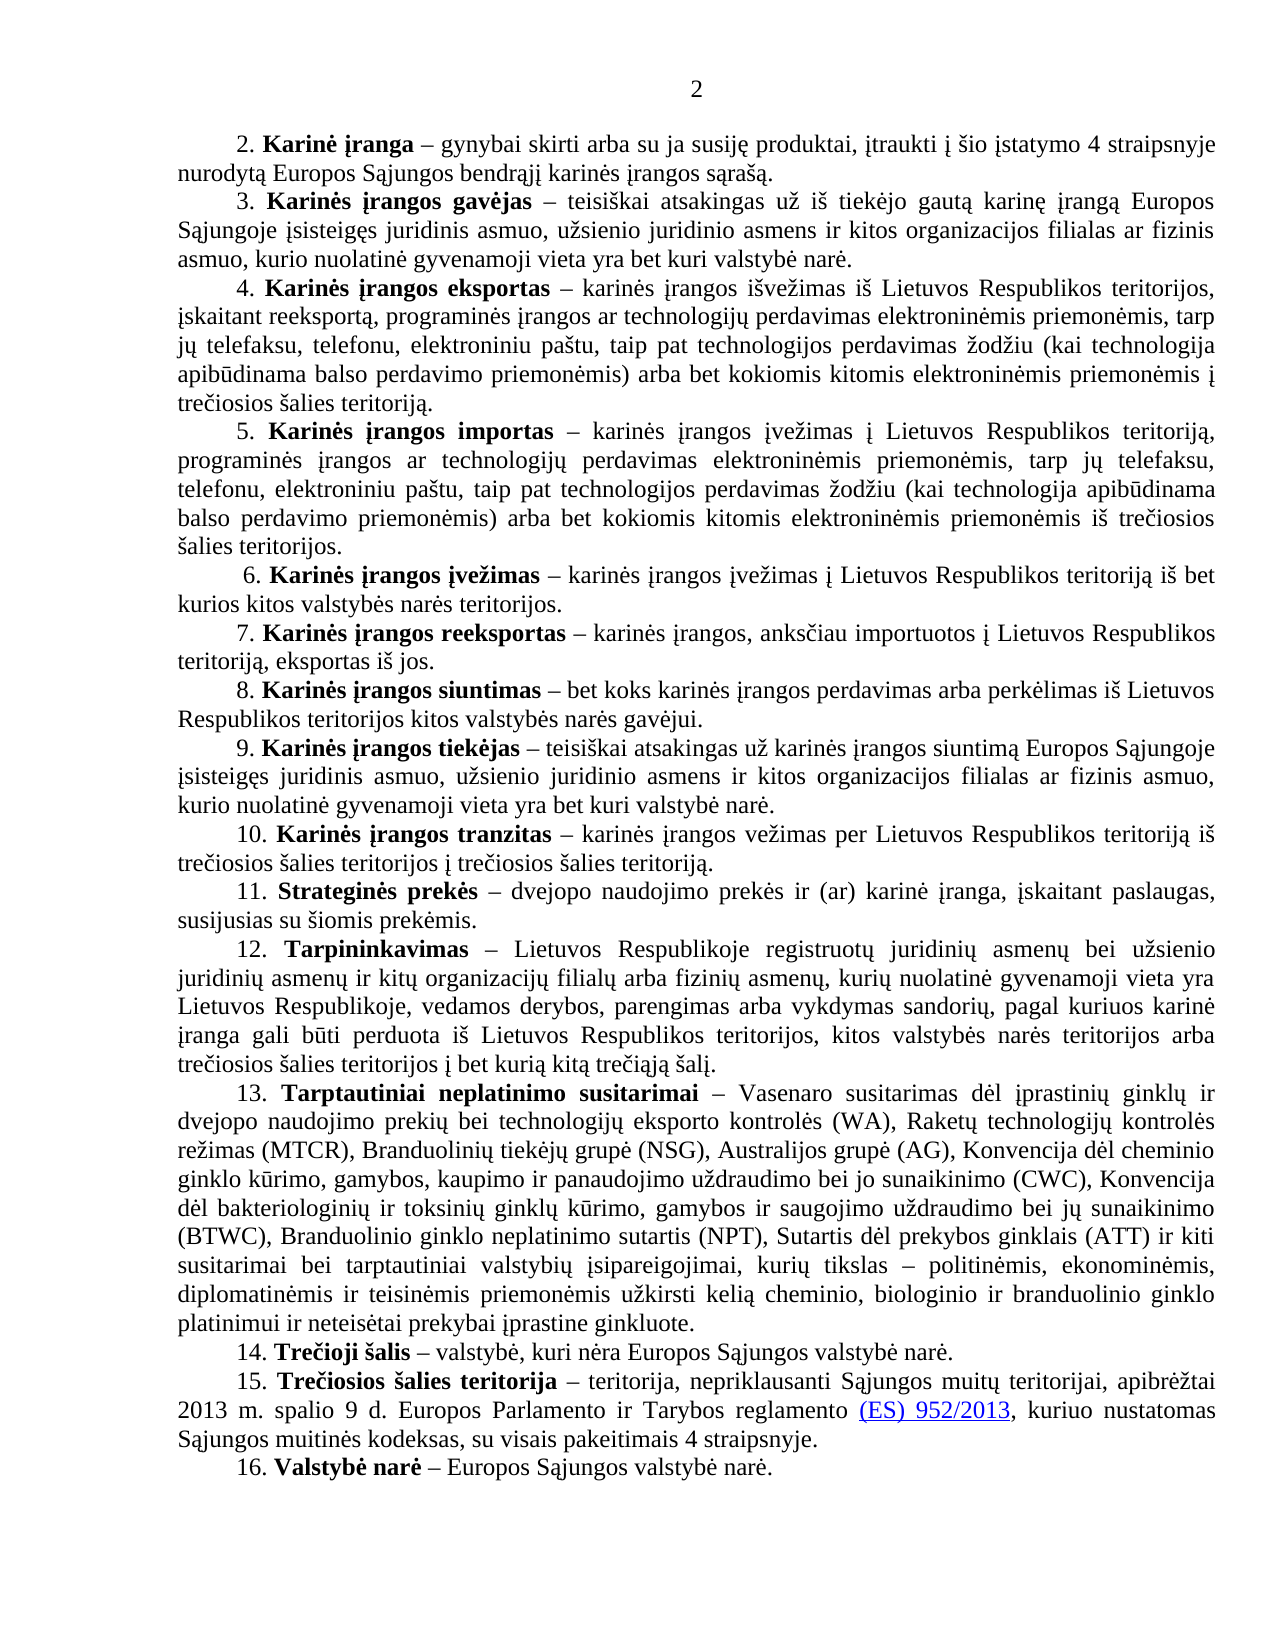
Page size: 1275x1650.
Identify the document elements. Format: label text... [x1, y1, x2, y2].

text 12. Tarpininkavimas – Lietuvos Respublikoje registruotų juridinių asmenų bei užsienio juridinių asmenų ir kitų organizacijų filialų arba fizinių asmenų, kurių nuolatinė gyvenamoji vieta yra Lietuvos Respublikoje, vedamos derybos, parengimas arba vykdymas sandorių, pagal kuriuos karinė įranga gali būti perduota iš Lietuvos Respublikos teritorijos, kitos valstybės narės teritorijos arba trečiosios šalies teritorijos į bet kurią kitą trečiąją šalį. [177, 934, 1216, 1078]
text 11. Strateginės prekės – dvejopo naudojimo prekės ir (ar) karinė įranga, įskaitant paslaugas, susijusias su šiomis prekėmis. [177, 876, 1216, 934]
text 6. Karinės įrangos įvežimas – karinės įrangos įvežimas į Lietuvos Respublikos teritoriją iš bet kurios kitos valstybės narės teritorijos. [177, 560, 1216, 618]
text 15. Trečiosios šalies teritorija – teritorija, nepriklausanti Sąjungos muitų teritorijai, apibrėžtai 2013 m. spalio 9 d. Europos Parlamento ir Tarybos reglamento (ES) 952/2013, kuriuo nustatomas Sąjungos muitinės kodeksas, su visais pakeitimais 4 straipsnyje. [177, 1366, 1216, 1452]
text 2. Karinė įranga – gynybai skirti arba su ja susiję produktai, įtraukti į šio įstatymo 4 straipsnyje nurodytą Europos Sąjungos bendrąjį karinės įrangos sąrašą. [177, 129, 1216, 186]
text 7. Karinės įrangos reeksportas – karinės įrangos, anksčiau importuotos į Lietuvos Respublikos teritoriją, eksportas iš jos. [177, 618, 1216, 675]
text 14. Trečioji šalis – valstybė, kuri nėra Europos Sąjungos valstybė narė. [177, 1337, 1216, 1366]
text 10. Karinės įrangos tranzitas – karinės įrangos vežimas per Lietuvos Respublikos teritoriją iš trečiosios šalies teritorijos į trečiosios šalies teritoriją. [177, 819, 1216, 876]
text 5. Karinės įrangos importas – karinės įrangos įvežimas į Lietuvos Respublikos teritoriją, programinės įrangos ar technologijų perdavimas elektroninėmis priemonėmis, tarp jų telefaksu, telefonu, elektroniniu paštu, taip pat technologijos perdavimas žodžiu (kai technologija apibūdinama balso perdavimo priemonėmis) arba bet kokiomis kitomis elektroninėmis priemonėmis iš trečiosios šalies teritorijos. [177, 416, 1216, 560]
text 13. Tarptautiniai neplatinimo susitarimai – Vasenaro susitarimas dėl įprastinių ginklų ir dvejopo naudojimo prekių bei technologijų eksporto kontrolės (WA), Raketų technologijų kontrolės režimas (MTCR), Branduolinių tiekėjų grupė (NSG), Australijos grupė (AG), Konvencija dėl cheminio ginklo kūrimo, gamybos, kaupimo ir panaudojimo uždraudimo bei jo sunaikinimo (CWC), Konvencija dėl bakteriologinių ir toksinių ginklų kūrimo, gamybos ir saugojimo uždraudimo bei jų sunaikinimo (BTWC), Branduolinio ginklo neplatinimo sutartis (NPT), Sutartis dėl prekybos ginklais (ATT) ir kiti susitarimai bei tarptautiniai valstybių įsipareigojimai, kurių tikslas – politinėmis, ekonominėmis, diplomatinėmis ir teisinėmis priemonėmis užkirsti kelią cheminio, biologinio ir branduolinio ginklo platinimui ir neteisėtai prekybai įprastine ginkluote. [177, 1078, 1216, 1337]
text 9. Karinės įrangos tiekėjas – teisiškai atsakingas už karinės įrangos siuntimą Europos Sąjungoje įsisteigęs juridinis asmuo, užsienio juridinio asmens ir kitos organizacijos filialas ar fizinis asmuo, kurio nuolatinė gyvenamoji vieta yra bet kuri valstybė narė. [177, 733, 1216, 819]
text 3. Karinės įrangos gavėjas – teisiškai atsakingas už iš tiekėjo gautą karinę įrangą Europos Sąjungoje įsisteigęs juridinis asmuo, užsienio juridinio asmens ir kitos organizacijos filialas ar fizinis asmuo, kurio nuolatinė gyvenamoji vieta yra bet kuri valstybė narė. [177, 186, 1216, 273]
text 4. Karinės įrangos eksportas – karinės įrangos išvežimas iš Lietuvos Respublikos teritorijos, įskaitant reeksportą, programinės įrangos ar technologijų perdavimas elektroninėmis priemonėmis, tarp jų telefaksu, telefonu, elektroniniu paštu, taip pat technologijos perdavimas žodžiu (kai technologija apibūdinama balso perdavimo priemonėmis) arba bet kokiomis kitomis elektroninėmis priemonėmis į trečiosios šalies teritoriją. [177, 273, 1216, 416]
text 16. Valstybė narė – Europos Sąjungos valstybė narė. [177, 1452, 1216, 1481]
text 8. Karinės įrangos siuntimas – bet koks karinės įrangos perdavimas arba perkėlimas iš Lietuvos Respublikos teritorijos kitos valstybės narės gavėjui. [177, 675, 1216, 733]
